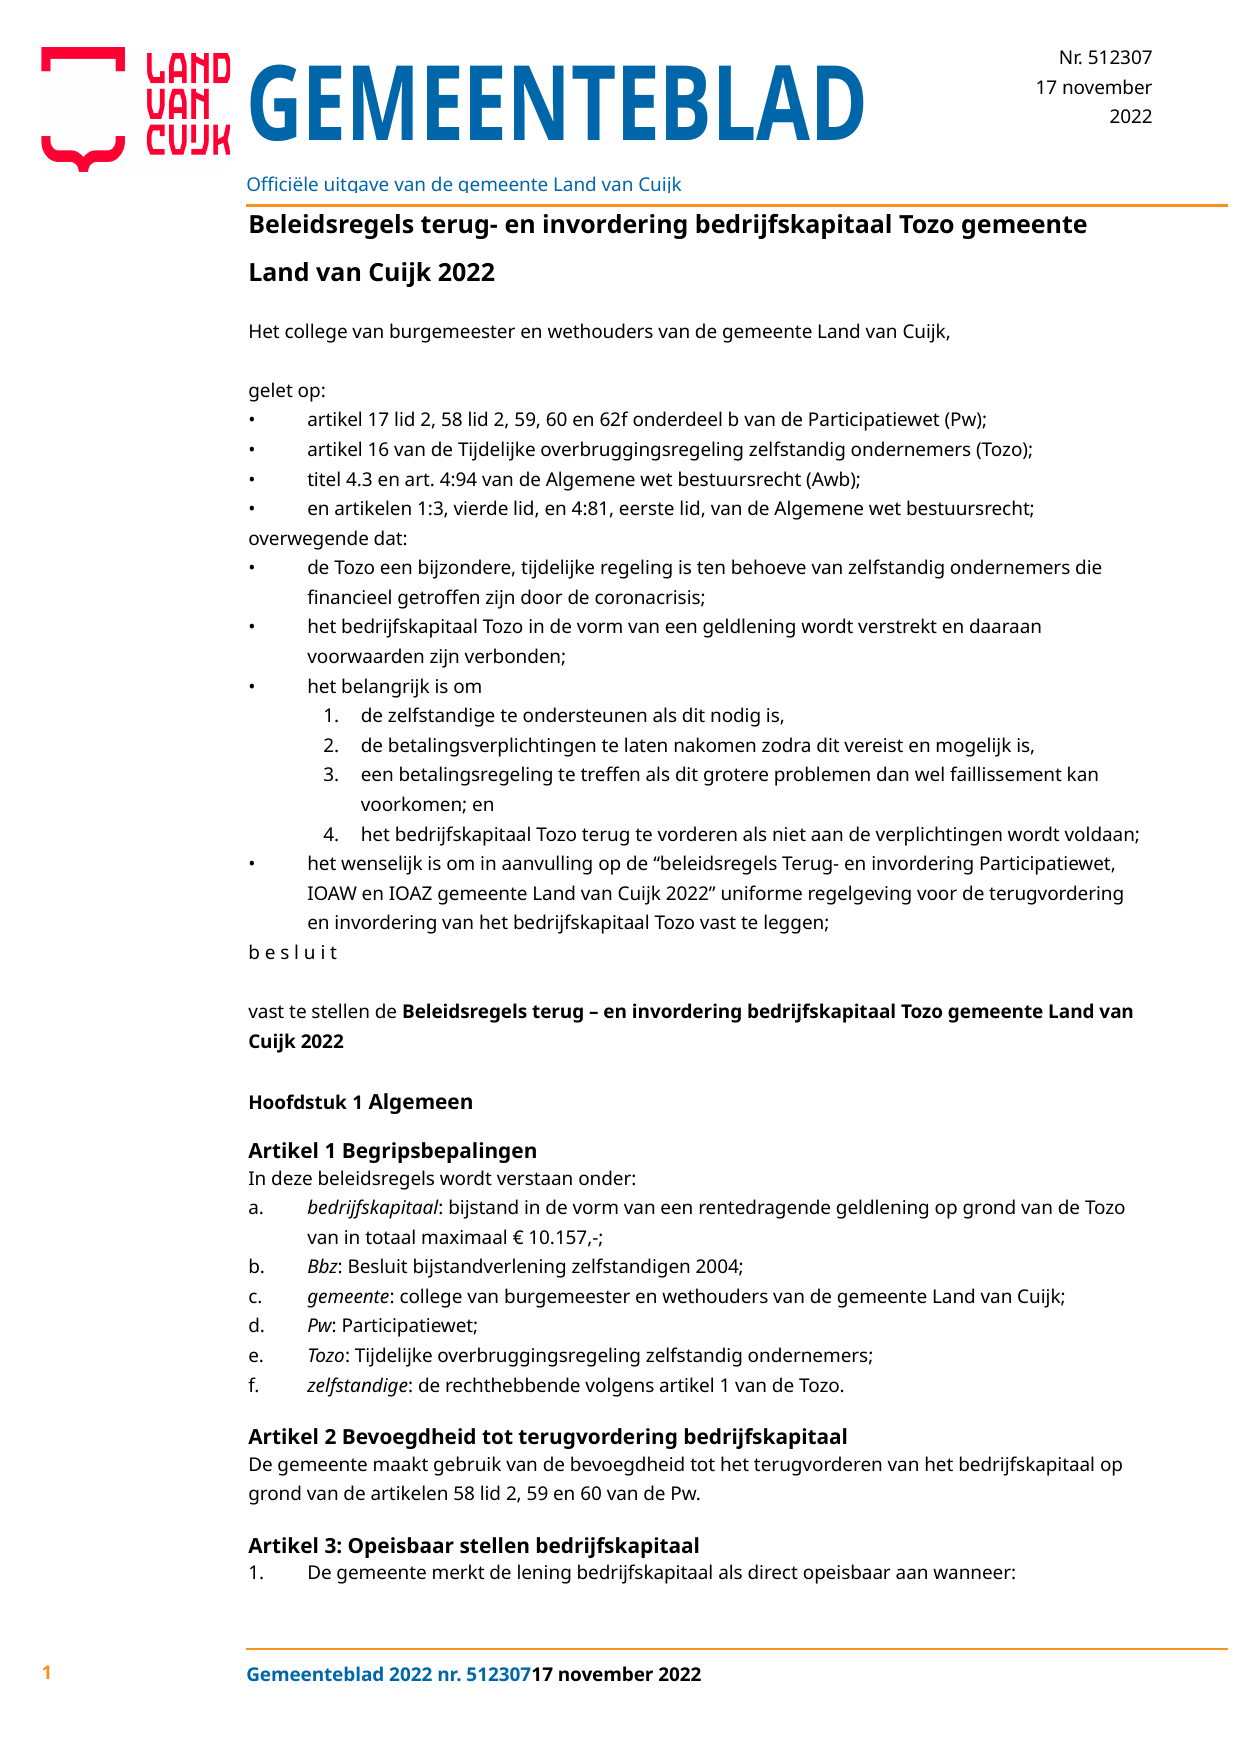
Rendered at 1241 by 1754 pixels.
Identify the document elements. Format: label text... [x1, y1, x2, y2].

list bedrijfskapitaal: bijstand in de vorm van een rentedragende geldlening op grond van de Tozo van in totaal maximaal € 10.157,-; [248, 1194, 1152, 1250]
text b e s l u i t [248, 939, 1152, 965]
text Artikel 3: Opeisbaar stellen bedrijfskapitaal [248, 1531, 1152, 1559]
list zelfstandige: de rechthebbende volgens artikel 1 van de Tozo. [248, 1372, 1152, 1398]
list artikel 17 lid 2, 58 lid 2, 59, 60 en 62f onderdeel b van de Participatiewet (Pw); [248, 407, 1152, 432]
list Bbz: Besluit bijstandverlening zelfstandigen 2004; [248, 1253, 1152, 1279]
list de betalingsverplichtingen te laten nakomen zodra dit vereist en mogelijk is, [323, 732, 1152, 758]
list een betalingsregeling te treffen als dit grotere problemen dan wel faillissement kan voorkomen; en [323, 762, 1152, 817]
list de Tozo een bijzondere, tijdelijke regeling is ten behoeve van zelfstandig ondernemers die financieel getroffen zijn door de coronacrisis; [248, 554, 1152, 610]
text In deze beleidsregels wordt verstaan onder: [248, 1165, 1152, 1191]
list het bedrijfskapitaal Tozo terug te vorderen als niet aan de verplichtingen wordt voldaan; [323, 821, 1152, 847]
picture [41, 47, 231, 172]
text Artikel 2 Bevoegdheid tot terugvordering bedrijfskapitaal [248, 1422, 1152, 1451]
text De gemeente maakt gebruik van de bevoegdheid tot het terugvorderen van het bedrijfskapitaal op grond van de artikelen 58 lid 2, 59 en 60 van de Pw. [248, 1451, 1152, 1506]
list Tozo: Tijdelijke overbruggingsregeling zelfstandig ondernemers; [248, 1342, 1152, 1368]
text gelet op: [248, 377, 1152, 403]
text vast te stellen de Beleidsregels terug – en invordering bedrijfskapitaal Tozo gemeente Land van Cuijk 2022 [248, 998, 1152, 1054]
list het belangrijk is om [248, 673, 1152, 699]
text Het college van burgemeester en wethouders van de gemeente Land van Cuijk, [248, 318, 1152, 344]
text Beleidsregels terug- en invordering bedrijfskapitaal Tozo gemeente Land van Cuijk 2022 [248, 207, 1152, 288]
list Pw: Participatiewet; [248, 1313, 1152, 1338]
list de zelfstandige te ondersteunen als dit nodig is, [323, 702, 1152, 728]
text Artikel 1 Begripsbepalingen [248, 1136, 1152, 1165]
text overwegende dat: [248, 525, 1152, 551]
list en artikelen 1:3, vierde lid, en 4:81, eerste lid, van de Algemene wet bestuursrecht; [248, 495, 1152, 521]
text Hoofdstuk 1 Algemeen [248, 1087, 1152, 1116]
list titel 4.3 en art. 4:94 van de Algemene wet bestuursrecht (Awb); [248, 466, 1152, 492]
list het bedrijfskapitaal Tozo in de vorm van een geldlening wordt verstrekt en daaraan voorwaarden zijn verbonden; [248, 614, 1152, 669]
list De gemeente merkt de lening bedrijfskapitaal als direct opeisbaar aan wanneer: [248, 1559, 1152, 1585]
list gemeente: college van burgemeester en wethouders van de gemeente Land van Cuijk; [248, 1283, 1152, 1309]
list artikel 16 van de Tijdelijke overbruggingsregeling zelfstandig ondernemers (Tozo); [248, 436, 1152, 462]
list het wenselijk is om in aanvulling op de “beleidsregels Terug- en invordering Participatiewet, IOAW en IOAZ gemeente Land van Cuijk 2022” uniforme regelgeving voor de terugvordering en invordering van het bedrijfskapitaal Tozo vast te leggen; [248, 850, 1152, 935]
